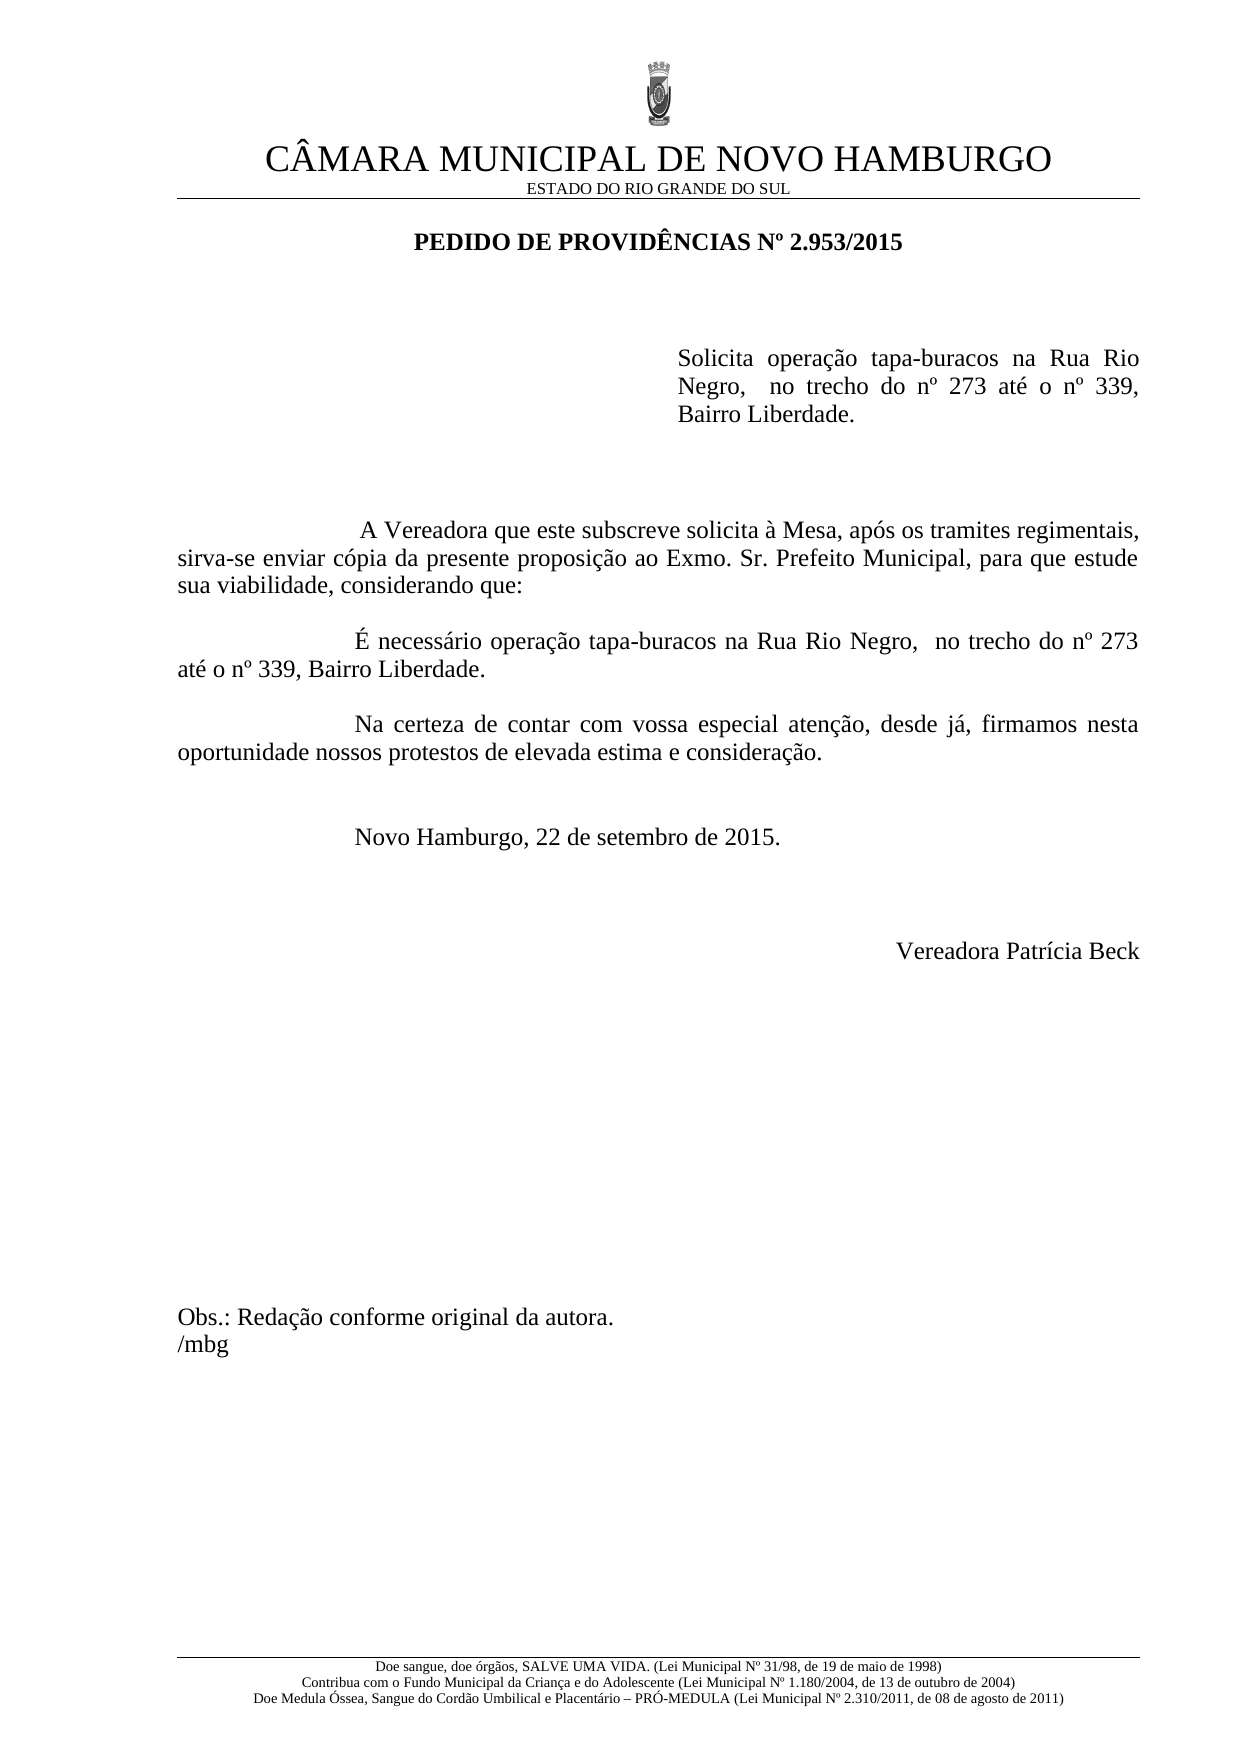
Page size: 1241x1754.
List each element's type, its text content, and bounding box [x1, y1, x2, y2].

text Novo Hamburgo, 22 de setembro de 2015. [177, 823, 1140, 851]
text Solicita operação tapa-buracos na Rua Rio Negro, no trecho do nº 273 até o nº 339, Bairro Liberdade. [677, 344, 1140, 428]
text Vereadora Patrícia Beck [177, 937, 1140, 965]
text É necessário operação tapa-buracos na Rua Rio Negro, no trecho do nº 273 até o nº 339, Bairro Liberdade. [177, 627, 1140, 682]
text PEDIDO DE PROVIDÊNCIAS Nº 2.953/2015 [177, 228, 1140, 256]
text Na certeza de contar com vossa especial atenção, desde já, firmamos nesta oportunidade nossos protestos de elevada estima e consideração. [177, 710, 1140, 766]
text Obs.: Redação conforme original da autora. [177, 1303, 1140, 1331]
text /mbg [177, 1331, 1140, 1358]
text A Vereadora que este subscreve solicita à Mesa, após os tramites regimentais, sirva-se enviar cópia da presente proposição ao Exmo. Sr. Prefeito Municipal, para que estude sua viabilidade, considerando que: [177, 516, 1140, 599]
